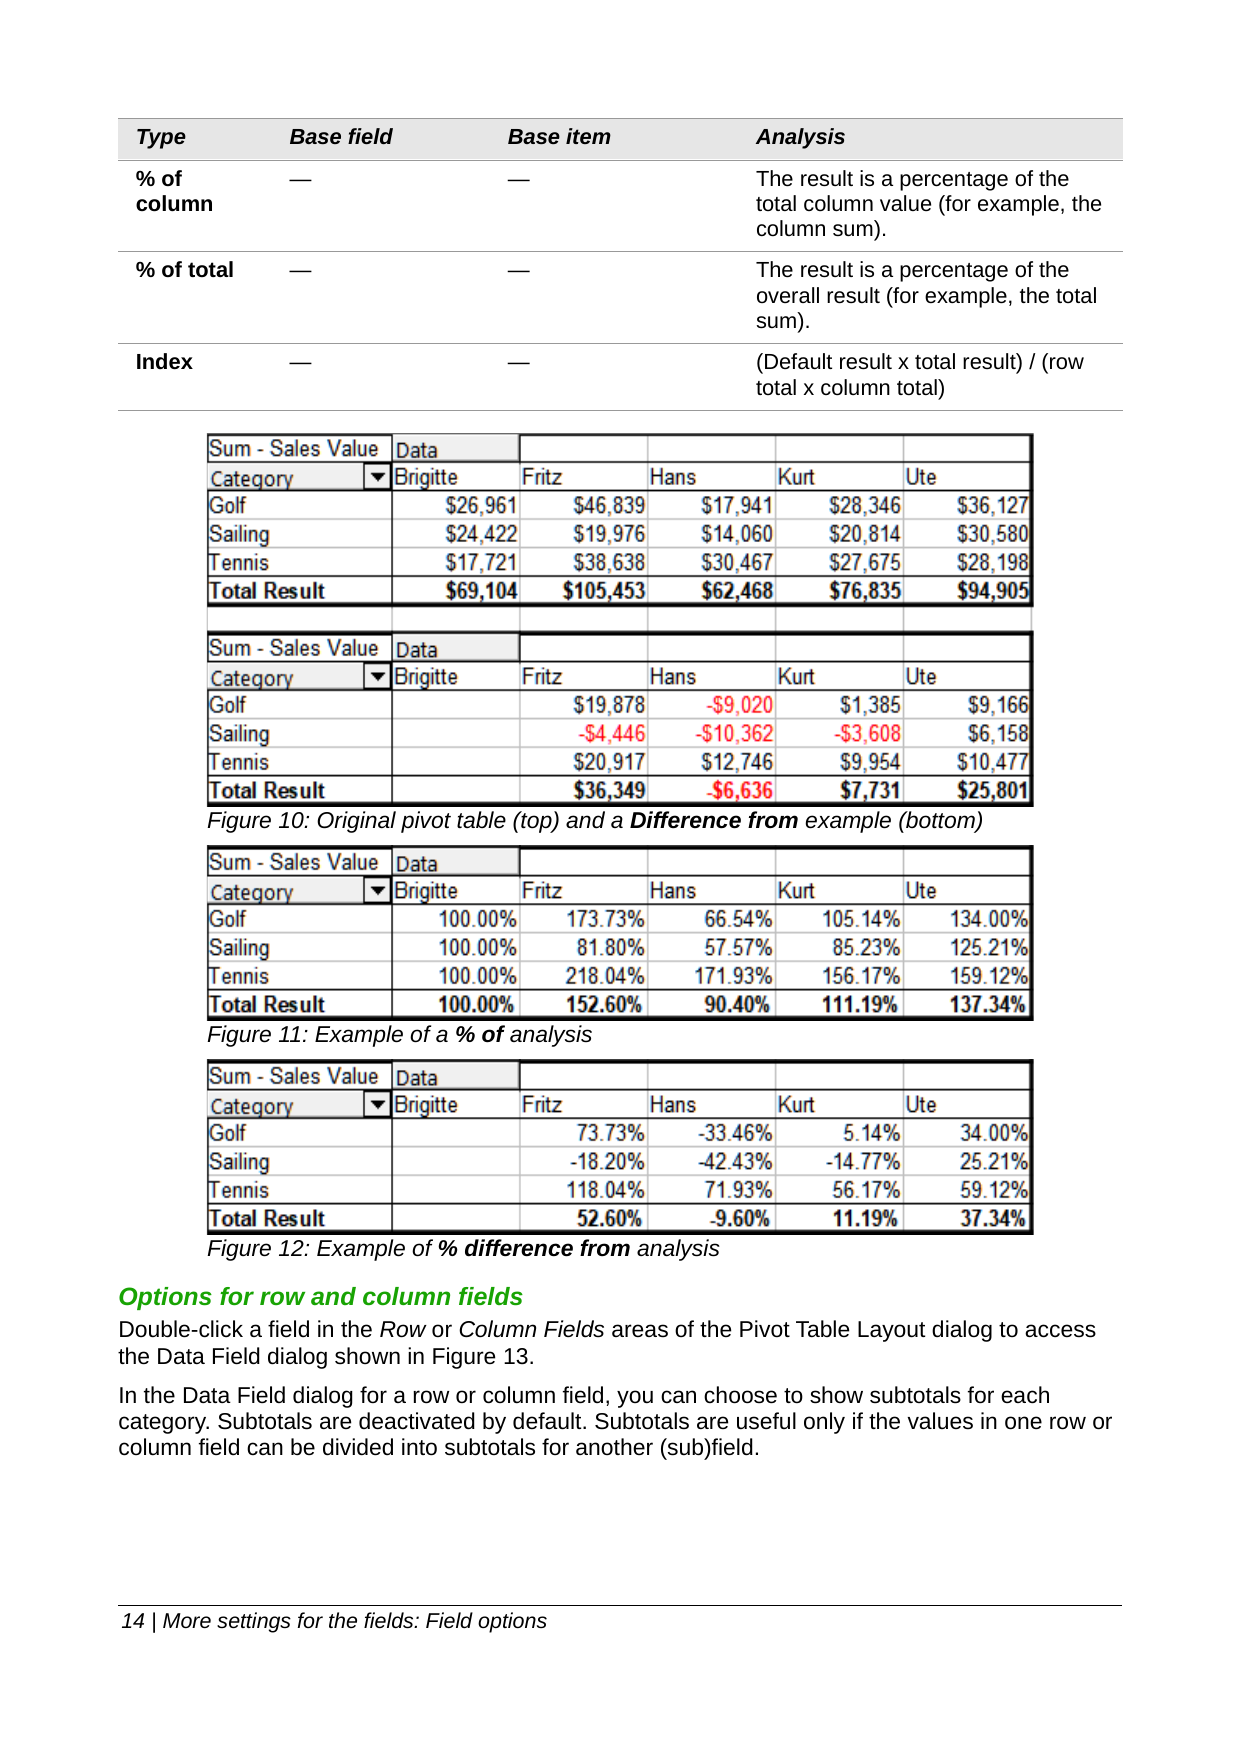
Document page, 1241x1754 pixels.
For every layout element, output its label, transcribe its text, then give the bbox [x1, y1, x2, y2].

table_cell — [490, 252, 738, 343]
table_cell The result is a percentage of the total column value (for example, the column sum). [738, 161, 1123, 251]
text Double-click a field in the Row or Column Fields areas of the Pivot Table Layout dialog to access the Data Field dialog shown in Figure 13. [118, 1316, 1122, 1369]
table_cell % of total [118, 252, 272, 343]
text Figure 11: Example of a % of analysis [207, 1021, 1033, 1047]
table_cell — [272, 252, 490, 343]
text Figure 10: Original pivot table (top) and a Difference from example (bottom) [207, 807, 1033, 833]
table_header Base field [272, 119, 490, 159]
table_cell — [490, 344, 738, 410]
table_cell — [272, 344, 490, 410]
text Figure 12: Example of % difference from analysis [207, 1235, 1033, 1261]
subtitle Options for row and column fields [118, 1282, 1122, 1311]
picture [206, 1059, 1034, 1235]
table_cell Index [118, 344, 272, 410]
table_cell — [490, 161, 738, 251]
picture [206, 433, 1034, 807]
table_cell — [272, 161, 490, 251]
table_header Type [118, 119, 272, 159]
table_header Analysis [738, 119, 1123, 159]
table_cell (Default result x total result) / (row total x column total) [738, 344, 1123, 410]
table_header Base item [490, 119, 738, 159]
table_cell % of column [118, 161, 272, 251]
picture [206, 845, 1034, 1021]
table_cell The result is a percentage of the overall result (for example, the total sum). [738, 252, 1123, 343]
text In the Data Field dialog for a row or column field, you can choose to show subtotals for each category. Subtotals are deactivated by default. Subtotals are useful only if the values in one row or column field can be divided into subtotals for another (sub)field. [118, 1382, 1122, 1461]
